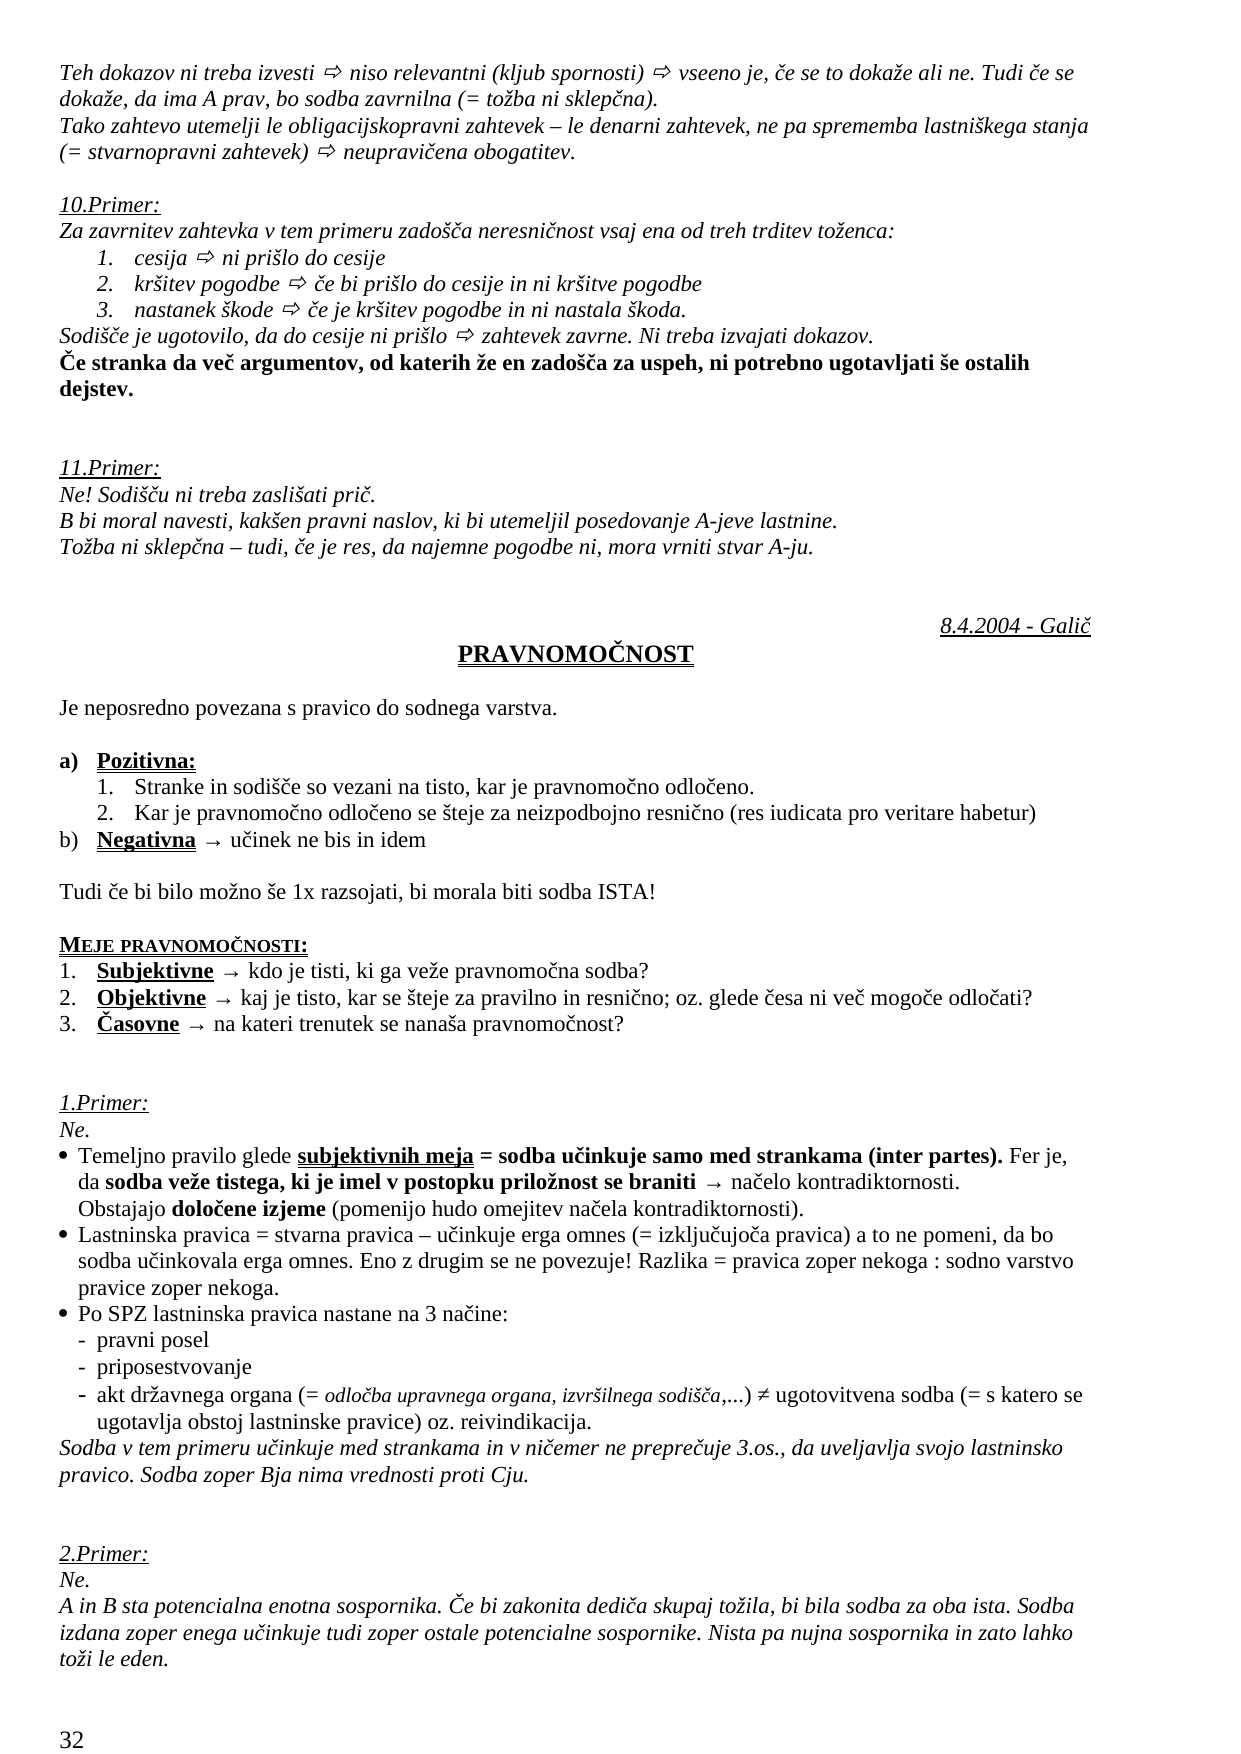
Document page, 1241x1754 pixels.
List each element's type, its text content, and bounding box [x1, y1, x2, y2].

list Kar je pravnomočno odločeno se šteje za neizpodbojno resnično (res iudicata pro veritare habetur) [97, 799, 1092, 826]
text B bi moral navesti, kakšen pravni naslov, ki bi utemeljil posedovanje A-jeve lastnine. [59, 507, 1092, 533]
text 2.Primer: [59, 1540, 1092, 1566]
text Tožba ni sklepčna – tudi, če je res, da najemne pogodbe ni, mora vrniti stvar A-ju. [59, 533, 1092, 560]
text Ne! Sodišču ni treba zaslišati prič. [59, 481, 1092, 507]
text Če stranka da več argumentov, od katerih že en zadošča za uspeh, ni potrebno ugotavljati še ostalih dejstev. [59, 349, 1092, 402]
list Temeljno pravilo glede subjektivnih meja = sodba učinkuje samo med strankama (inter partes). Fer je, da sodba veže tistega, ki je imel v postopku priložnost se braniti → načelo kontradiktornosti. [59, 1142, 1092, 1195]
list cesija  ni prišlo do cesije [97, 243, 1092, 270]
text 8.4.2004 - Galič [59, 612, 1092, 639]
text Za zavrnitev zahtevka v tem primeru zadošča neresničnost vsaj ena od treh trditev toženca: [59, 217, 1092, 243]
list Pozitivna: [59, 747, 1092, 773]
text Sodišče je ugotovilo, da do cesije ni prišlo  zahtevek zavrne. Ni treba izvajati dokazov. [59, 323, 1092, 349]
text Obstajajo določene izjeme (pomenijo hudo omejitev načela kontradiktornosti). [78, 1195, 1092, 1221]
list akt državnega organa (= odločba upravnega organa, izvršilnega sodišča,...) ≠ ugotovitvena sodba (= s katero se ugotavlja obstoj lastninske pravice) oz. reivindikacija. [78, 1379, 1092, 1434]
text 11.Primer: [59, 454, 1092, 481]
list kršitev pogodbe  če bi prišlo do cesije in ni kršitve pogodbe [97, 270, 1092, 296]
text PRAVNOMOČNOST [59, 639, 1092, 668]
list Negativna → učinek ne bis in idem [59, 826, 1092, 852]
list nastanek škode  če je kršitev pogodbe in ni nastala škoda. [97, 296, 1092, 323]
list pravni posel [78, 1326, 1092, 1353]
list Subjektivne → kdo je tisti, ki ga veže pravnomočna sodba? [59, 957, 1092, 984]
text Ne. [59, 1566, 1092, 1592]
list Lastninska pravica = stvarna pravica – učinkuje erga omnes (= izključujoča pravica) a to ne pomeni, da bo sodba učinkovala erga omnes. Eno z drugim se ne povezuje! Razlika = pravica zoper nekoga : sodno varstvo pravice zoper nekoga. [59, 1221, 1092, 1300]
text Je neposredno povezana s pravico do sodnega varstva. [59, 694, 1092, 720]
text A in B sta potencialna enotna sospornika. Če bi zakonita dediča skupaj tožila, bi bila sodba za oba ista. Sodba izdana zoper enega učinkuje tudi zoper ostale potencialne sospornike. Nista pa nujna sospornika in zato lahko toži le eden. [59, 1592, 1092, 1671]
text Ne. [59, 1116, 1092, 1142]
text Meje pravnomočnosti: [59, 931, 1092, 957]
text Teh dokazov ni treba izvesti  niso relevantni (kljub spornosti)  vseeno je, če se to dokaže ali ne. Tudi če se dokaže, da ima A prav, bo sodba zavrnilna (= tožba ni sklepčna). [59, 59, 1092, 112]
list Stranke in sodišče so vezani na tisto, kar je pravnomočno odločeno. [97, 773, 1092, 799]
text 1.Primer: [59, 1089, 1092, 1116]
list Objektivne → kaj je tisto, kar se šteje za pravilno in resnično; oz. glede česa ni več mogoče odločati? [59, 984, 1092, 1010]
text Tako zahtevo utemelji le obligacijskopravni zahtevek – le denarni zahtevek, ne pa sprememba lastniškega stanja (= stvarnopravni zahtevek)  neupravičena obogatitev. [59, 112, 1092, 164]
text Tudi če bi bilo možno še 1x razsojati, bi morala biti sodba ISTA! [59, 878, 1092, 905]
text 10.Primer: [59, 191, 1092, 217]
text Sodba v tem primeru učinkuje med strankama in v ničemer ne preprečuje 3.os., da uveljavlja svojo lastninsko pravico. Sodba zoper Bja nima vrednosti proti Cju. [59, 1434, 1092, 1487]
list Časovne → na kateri trenutek se nanaša pravnomočnost? [59, 1010, 1092, 1037]
list Po SPZ lastninska pravica nastane na 3 načine: [59, 1300, 1092, 1326]
list priposestvovanje [78, 1353, 1092, 1379]
